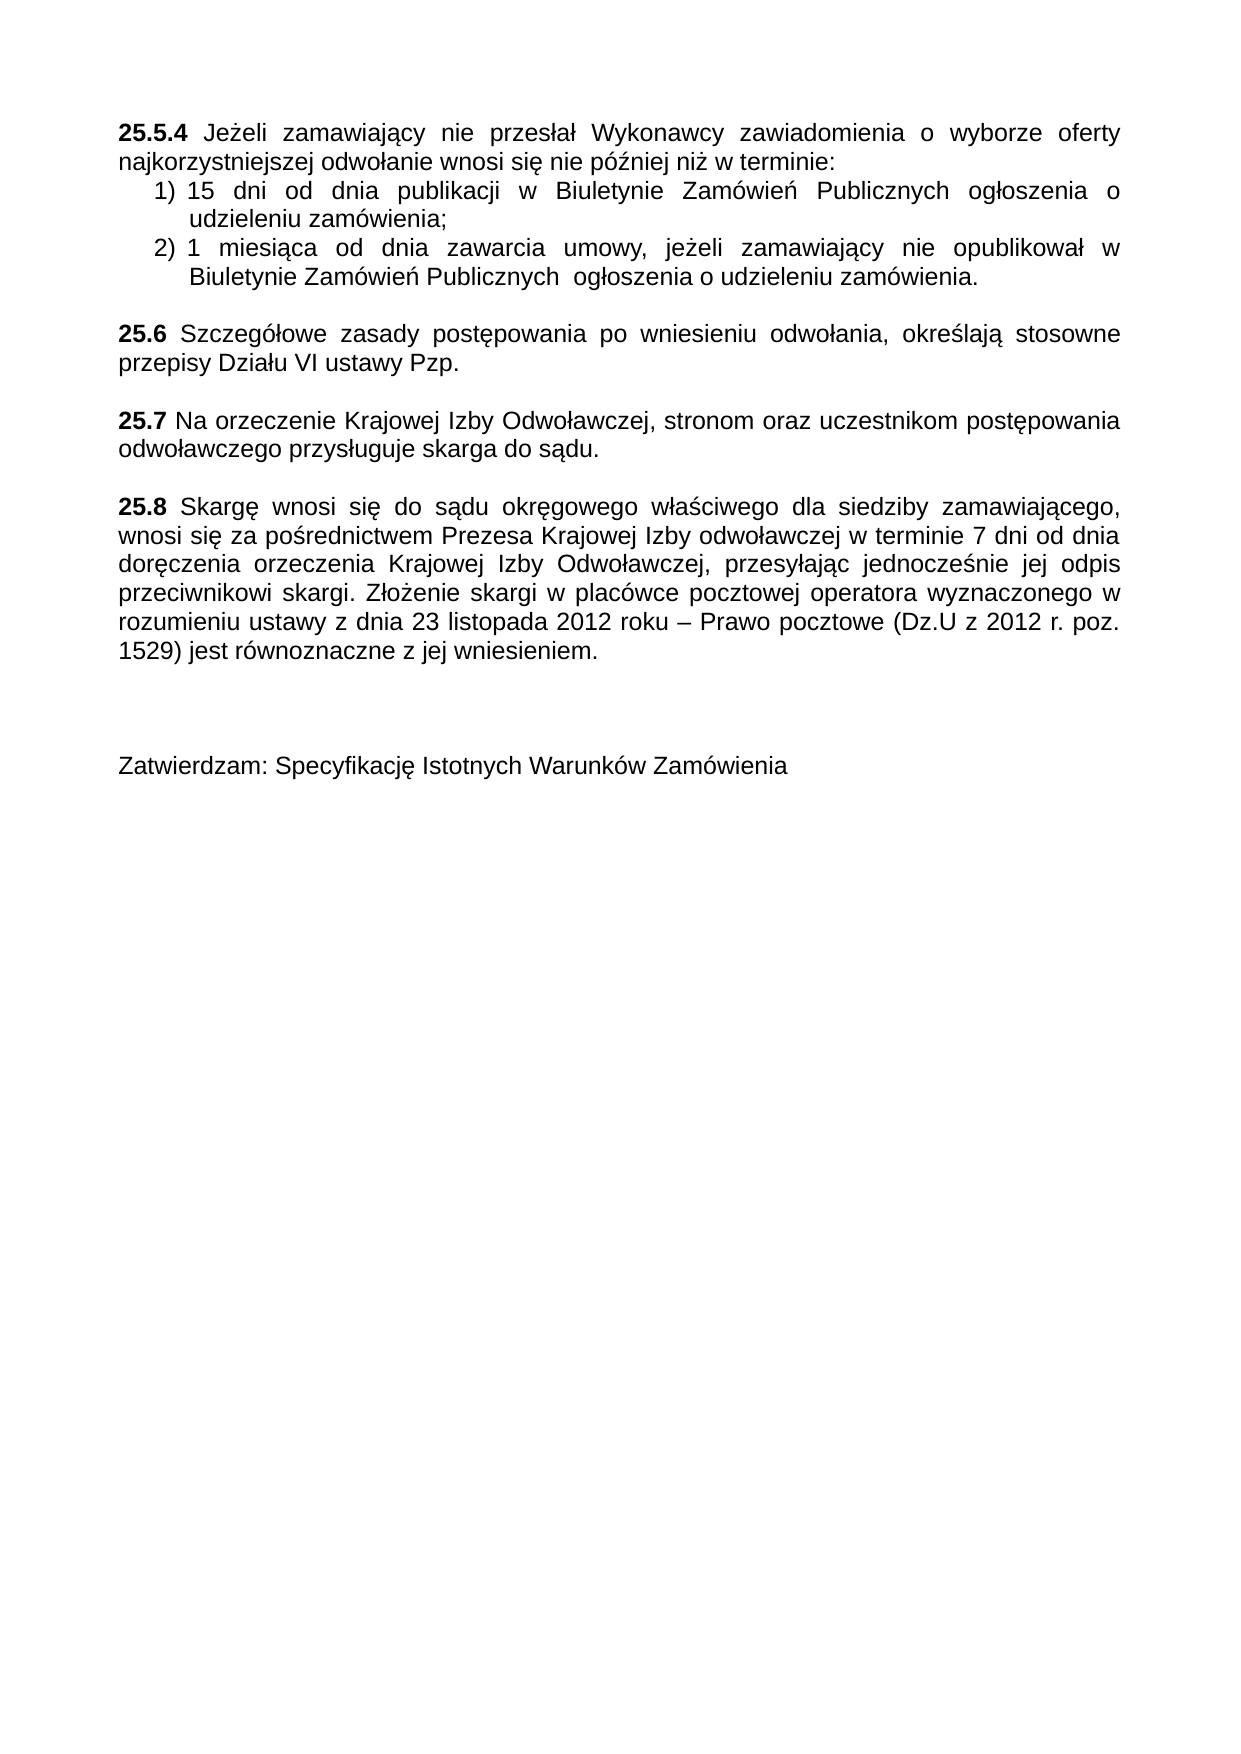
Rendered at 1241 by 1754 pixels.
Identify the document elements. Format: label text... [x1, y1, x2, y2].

list 25.5.4 Jeżeli zamawiający nie przesłał Wykonawcy zawiadomienia o wyborze oferty najkorzystniejszej odwołanie wnosi się nie później niż w terminie: [118, 118, 1122, 176]
list 15 dni od dnia publikacji w Biuletynie Zamówień Publicznych ogłoszenia o udzieleniu zamówienia; [153, 176, 1122, 233]
list 1 miesiąca od dnia zawarcia umowy, jeżeli zamawiający nie opublikował w Biuletynie Zamówień Publicznych ogłoszenia o udzieleniu zamówienia. [153, 233, 1122, 291]
text Zatwierdzam: Specyfikację Istotnych Warunków Zamówienia [118, 751, 1122, 779]
list 25.6 Szczegółowe zasady postępowania po wniesieniu odwołania, określają stosowne przepisy Działu VI ustawy Pzp. [118, 319, 1122, 377]
list 25.8 Skargę wnosi się do sądu okręgowego właściwego dla siedziby zamawiającego, wnosi się za pośrednictwem Prezesa Krajowej Izby odwoławczej w terminie 7 dni od dnia doręczenia orzeczenia Krajowej Izby Odwoławczej, przesyłając jednocześnie jej odpis przeciwnikowi skargi. Złożenie skargi w placówce pocztowej operatora wyznaczonego w rozumieniu ustawy z dnia 23 listopada 2012 roku – Prawo pocztowe (Dz.U z 2012 r. poz. 1529) jest równoznaczne z jej wniesieniem. [118, 492, 1122, 664]
list 25.7 Na orzeczenie Krajowej Izby Odwoławczej, stronom oraz uczestnikom postępowania odwoławczego przysługuje skarga do sądu. [118, 406, 1122, 463]
